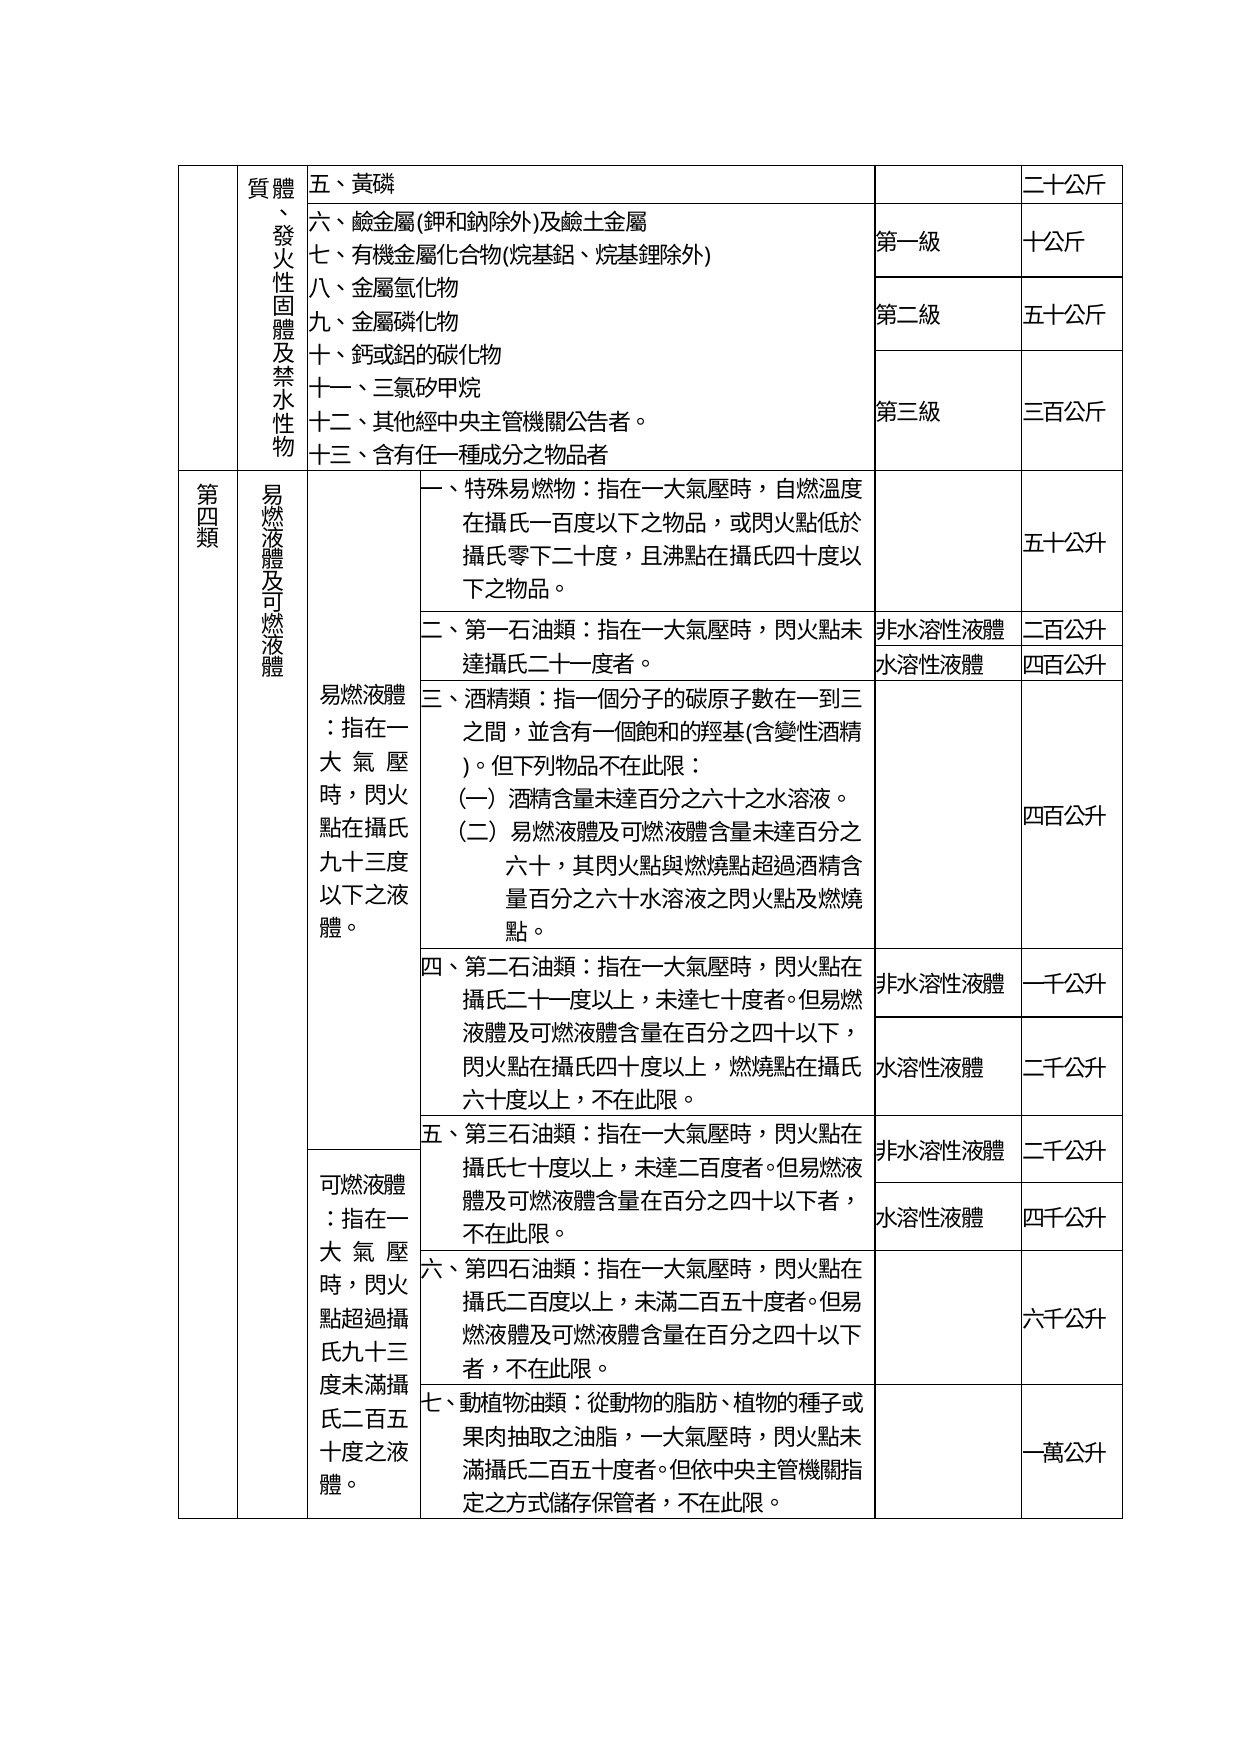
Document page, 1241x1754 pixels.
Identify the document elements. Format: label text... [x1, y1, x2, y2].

table_cell 四百公升 [1022, 646, 1122, 680]
table_cell 三百公斤 [1022, 351, 1122, 470]
table_cell 水溶性液體 [876, 1018, 1021, 1115]
table_cell 易燃液體 ：指在一大氣壓時，閃火點在攝氏九十三度以下之液體。 [308, 471, 420, 1148]
table_cell [876, 681, 1021, 947]
table_cell 二千公升 [1022, 1018, 1122, 1115]
table_cell 非水溶性液體 [876, 1116, 1021, 1182]
table_cell [876, 1251, 1021, 1384]
table_cell 非水溶性液體 [876, 949, 1021, 1016]
table_cell 六千公升 [1022, 1251, 1122, 1384]
table_cell 四百公升 [1022, 681, 1122, 947]
table_cell 可燃液體 ：指在一大氣壓時，閃火點超過攝氏九十三度未滿攝氏二百五十度之液體。 [308, 1150, 420, 1518]
table_cell 第四類 [179, 471, 237, 1518]
table_cell 一、特殊易燃物：指在一大氣壓時，自燃溫度在攝氏一百度以下之物品，或閃火點低於攝氏零下二十度，且沸點在攝氏四十度以下之物品。 [421, 471, 874, 611]
table_cell 易燃液體及可燃液體 [238, 471, 307, 1518]
table_cell 三、酒精類：指一個分子的碳原子數在一到三之間，並含有一個飽和的羥基(含變性酒精)。但下列物品不在此限： （一）酒精含量未達百分之六十之水溶液。 （二）易燃液體及可燃液體含量未達百分之六十，其閃火點與燃燒點超過酒精含量百分之六十水溶液之閃火點及燃燒點。 [421, 681, 874, 947]
table_cell 五十公升 [1022, 471, 1122, 611]
table_cell 十公斤 [1022, 204, 1122, 276]
table_cell 四、第二石油類：指在一大氣壓時，閃火點在攝氏二十一度以上，未達七十度者。但易燃液體及可燃液體含量在百分之四十以下，閃火點在攝氏四十度以上，燃燒點在攝氏六十度以上，不在此限。 [421, 949, 874, 1115]
table_cell 水溶性液體 [876, 646, 1021, 680]
table_cell 五、第三石油類：指在一大氣壓時，閃火點在攝氏七十度以上，未達二百度者。但易燃液體及可燃液體含量在百分之四十以下者，不在此限。 [421, 1116, 874, 1249]
table_cell 二十公斤 [1022, 166, 1122, 202]
table_cell 一萬公升 [1022, 1385, 1122, 1518]
table_cell 發火性液體、發火性固體及禁水性物質 [238, 166, 307, 470]
table_cell [179, 166, 237, 470]
table_cell 七、動植物油類：從動物的脂肪、植物的種子或果肉抽取之油脂，一大氣壓時，閃火點未滿攝氏二百五十度者。但依中央主管機關指定之方式儲存保管者，不在此限。 [421, 1385, 874, 1518]
table_cell 二、第一石油類：指在一大氣壓時，閃火點未達攝氏二十一度者。 [421, 612, 874, 680]
table_cell 五十公斤 [1022, 278, 1122, 350]
table_cell 二百公升 [1022, 612, 1122, 645]
table_cell 第二級 [876, 278, 1021, 350]
table_cell [876, 166, 1021, 202]
table_cell 水溶性液體 [876, 1183, 1021, 1249]
table_cell 六、第四石油類：指在一大氣壓時，閃火點在攝氏二百度以上，未滿二百五十度者。但易燃液體及可燃液體含量在百分之四十以下者，不在此限。 [421, 1251, 874, 1384]
table_cell [876, 471, 1021, 611]
table_cell [876, 1385, 1021, 1518]
table_cell 二千公升 [1022, 1116, 1122, 1182]
table_cell 第一級 [876, 204, 1021, 276]
table_cell 第三級 [876, 351, 1021, 470]
table_cell 六、鹼金屬(鉀和鈉除外)及鹼土金屬 七、有機金屬化合物(烷基鋁、烷基鋰除外) 八、金屬氫化物 九、金屬磷化物 十、鈣或鋁的碳化物 十一、三氯矽甲烷 十二、其他經中央主管機關公告者。 十三、含有任一種成分之物品者 [308, 204, 874, 470]
table_cell 四千公升 [1022, 1183, 1122, 1249]
table_cell 五、黃磷 [308, 166, 874, 202]
table_cell 一千公升 [1022, 949, 1122, 1016]
table_cell 非水溶性液體 [876, 612, 1021, 645]
